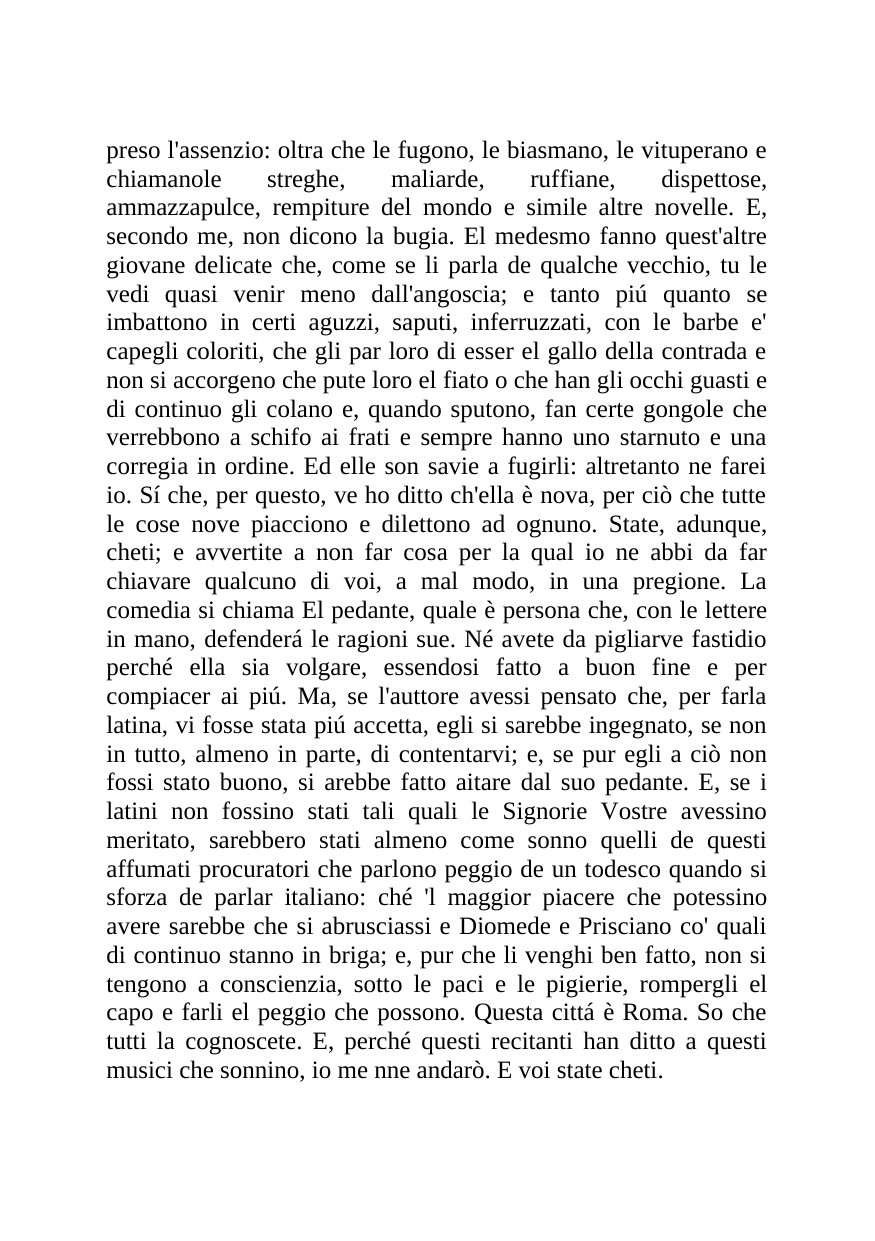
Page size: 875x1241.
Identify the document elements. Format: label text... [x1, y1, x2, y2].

text preso l'assenzio: oltra che le fugono, le biasmano, le vituperano e chiamanole streghe, maliarde, ruffiane, dispettose, ammazzapulce, rempiture del mondo e simile altre novelle. E, secondo me, non dicono la bugia. El medesmo fanno quest'altre giovane delicate che, come se li parla de qualche vecchio, tu le vedi quasi venir meno dall'angoscia; e tanto piú quanto se imbattono in certi aguzzi, saputi, inferruzzati, con le barbe e' capegli coloriti, che gli par loro di esser el gallo della contrada e non si accorgeno che pute loro el fiato o che han gli occhi guasti e di continuo gli colano e, quando sputono, fan certe gongole che verrebbono a schifo ai frati e sempre hanno uno starnuto e una corregia in ordine. Ed elle son savie a fugirli: altretanto ne farei io. Sí che, per questo, ve ho ditto ch'ella è nova, per ciò che tutte le cose nove piacciono e dilettono ad ognuno. State, adunque, cheti; e avvertite a non far cosa per la qual io ne abbi da far chiavare qualcuno di voi, a mal modo, in una pregione. La comedia si chiama El pedante, quale è persona che, con le lettere in mano, defenderá le ragioni sue. Né avete da pigliarve fastidio perché ella sia volgare, essendosi fatto a buon fine e per compiacer ai piú. Ma, se l'auttore avessi pensato che, per farla latina, vi fosse stata piú accetta, egli si sarebbe ingegnato, se non in tutto, almeno in parte, di contentarvi; e, se pur egli a ciò non fossi stato buono, si arebbe fatto aitare dal suo pedante. E, se i latini non fossino stati tali quali le Signorie Vostre avessino meritato, sarebbero stati almeno come sonno quelli de questi affumati procuratori che parlono peggio de un todesco quando si sforza de parlar italiano: ché 'l maggior piacere che potessino avere sarebbe che si abrusciassi e Diomede e Prisciano co' quali di continuo stanno in briga; e, pur che li venghi ben fatto, non si tengono a conscienzia, sotto le paci e le pigierie, rompergli el capo e farli el peggio che possono. Questa cittá è Roma. So che tutti la cognoscete. E, perché questi recitanti han ditto a questi musici che sonnino, io me nne andarò. E voi state cheti. [106, 135, 768, 1084]
